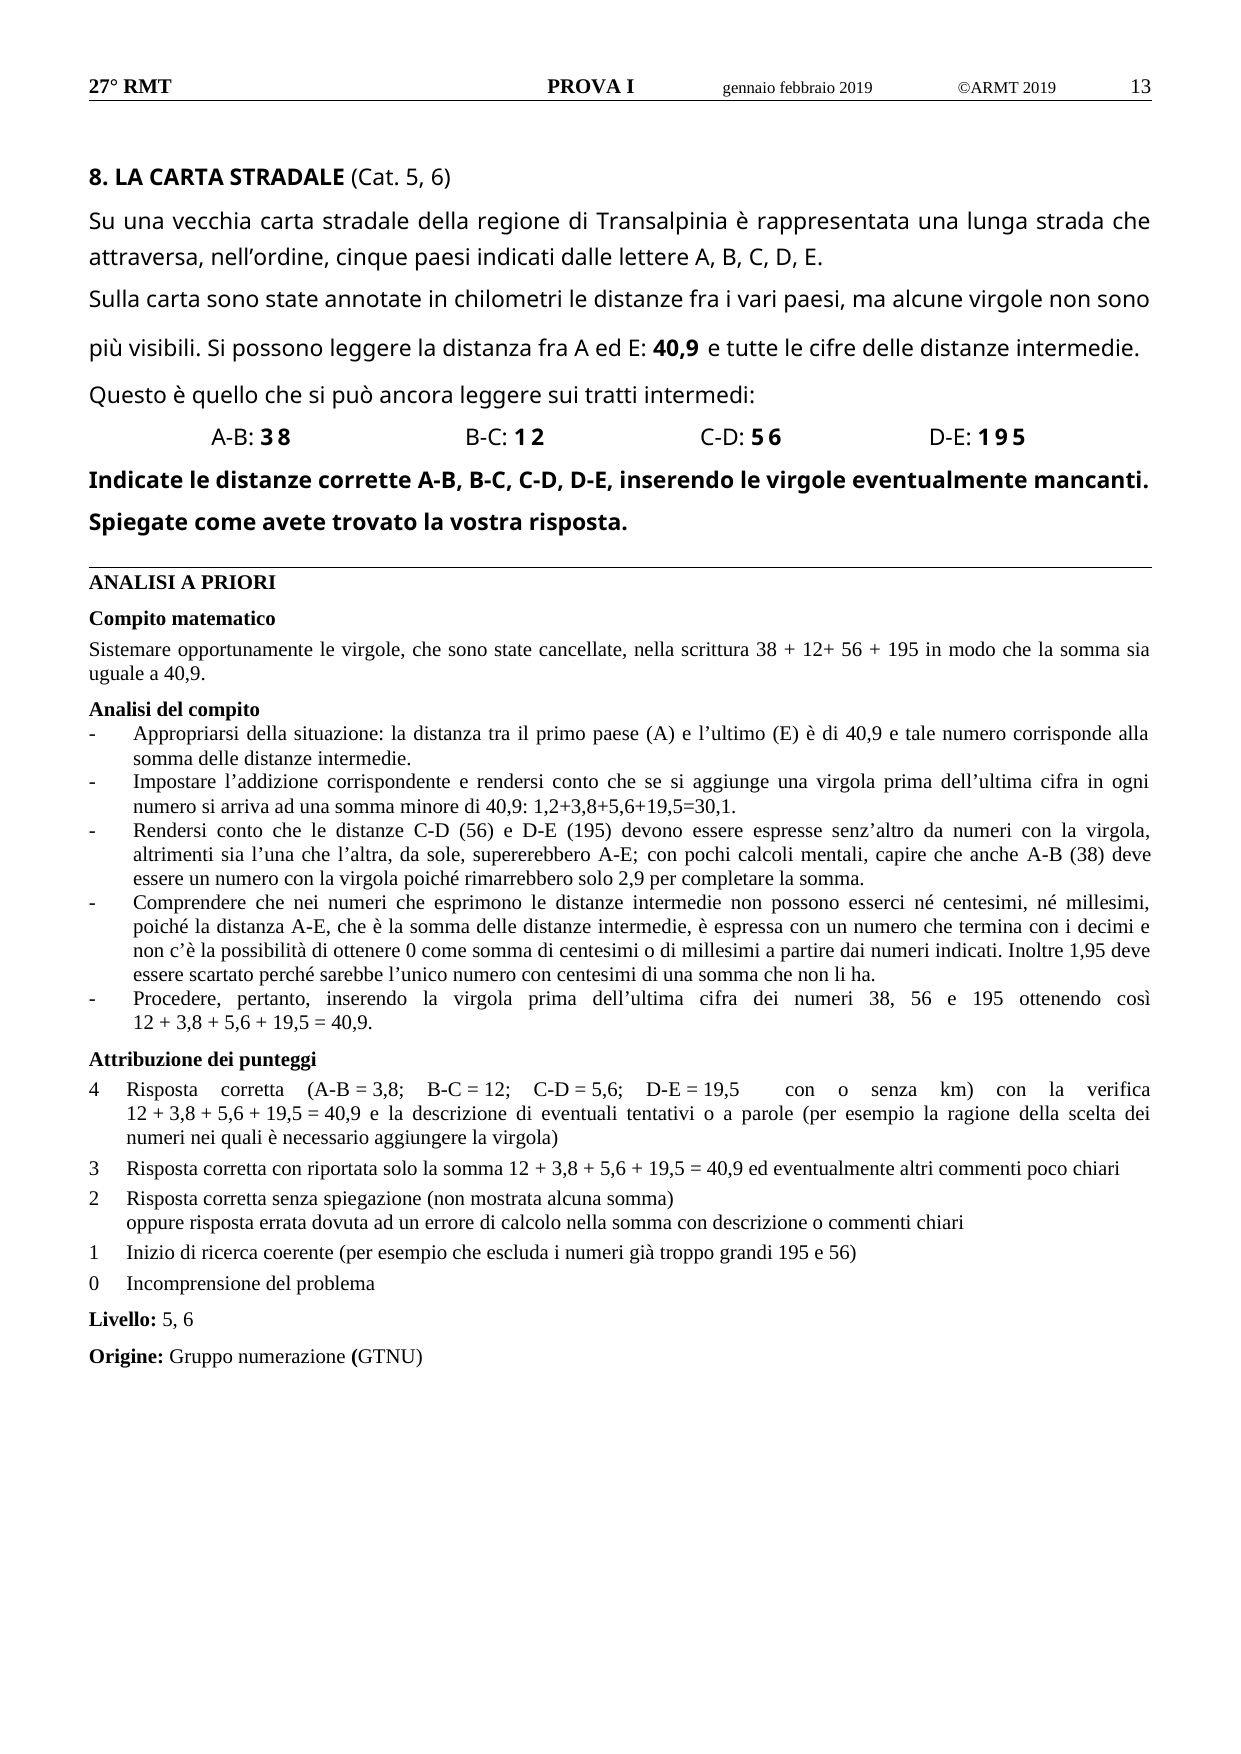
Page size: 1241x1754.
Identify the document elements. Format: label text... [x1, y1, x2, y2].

text 0 Incomprensione del problema [89, 1270, 1152, 1294]
text Sistemare opportunamente le virgole, che sono state cancellate, nella scrittura 38 + 12+ 56 + 195 in modo che la somma sia uguale a 40,9. [89, 637, 1152, 685]
text Su una vecchia carta stradale della regione di Transalpinia è rappresentata una lunga strada che attraversa, nell’ordine, cinque paesi indicati dalle lettere A, B, C, D, E. [89, 204, 1152, 272]
text A-B: 38 B-C: 12 C-D: 56 D-E: 195 [89, 421, 1152, 453]
text Livello: 5, 6 [89, 1307, 1152, 1331]
text - Appropriarsi della situazione: la distanza tra il primo paese (A) e l’ultimo (E) è di 40,9 e tale numero corrisponde alla somma delle distanze intermedie. [89, 721, 1152, 769]
text - Rendersi conto che le distanze C-D (56) e D-E (195) devono essere espresse senz’altro da numeri con la virgola, altrimenti sia l’una che l’altra, da sole, supererebbero A-E; con pochi calcoli mentali, capire che anche A-B (38) deve essere un numero con la virgola poiché rimarrebbero solo 2,9 per completare la somma. [89, 818, 1152, 890]
text Analisi a priori [89, 568, 1152, 594]
text Compito matematico [89, 606, 1152, 630]
text 4 Risposta corretta (A-B = 3,8; B-C = 12; C-D = 5,6; D-E = 19,5 con o senza km) con la verifica 12 + 3,8 + 5,6 + 19,5 = 40,9 e la descrizione di eventuali tentativi o a parole (per esempio la ragione della scelta dei numeri nei quali è necessario aggiungere la virgola) [89, 1077, 1152, 1149]
text Indicate le distanze corrette A-B, B-C, C-D, D-E, inserendo le virgole eventualmente mancanti. [89, 463, 1152, 495]
text 1 Inizio di ricerca coerente (per esempio che escluda i numeri già troppo grandi 195 e 56) [89, 1240, 1152, 1264]
text 8. LA CARTA STRADALE (Cat. 5, 6) [89, 161, 1152, 192]
text oppure risposta errata dovuta ad un errore di calcolo nella somma con descrizione o commenti chiari [89, 1210, 1152, 1234]
text - Comprendere che nei numeri che esprimono le distanze intermedie non possono esserci né centesimi, né millesimi, poiché la distanza A-E, che è la somma delle distanze intermedie, è espressa con un numero che termina con i decimi e non c’è la possibilità di ottenere 0 come somma di centesimi o di millesimi a partire dai numeri indicati. Inoltre 1,95 deve essere scartato perché sarebbe l’unico numero con centesimi di una somma che non li ha. [89, 890, 1152, 986]
text Spiegate come avete trovato la vostra risposta. [89, 506, 1152, 537]
text Attribuzione dei punteggi [89, 1047, 1152, 1071]
text Questo è quello che si può ancora leggere sui tratti intermedi: [89, 379, 1152, 410]
text 2 Risposta corretta senza spiegazione (non mostrata alcuna somma) [89, 1186, 1152, 1210]
text Origine: Gruppo numerazione (GTNU) [89, 1343, 1152, 1368]
text Sulla carta sono state annotate in chilometri le distanze fra i vari paesi, ma alcune virgole non sono più visibili. Si possono leggere la distanza fra A ed E: 40,9 e tutte le cifre delle distanze intermedie. [89, 283, 1152, 366]
text 3 Risposta corretta con riportata solo la somma 12 + 3,8 + 5,6 + 19,5 = 40,9 ed eventualmente altri commenti poco chiari [89, 1155, 1152, 1179]
text Analisi del compito [89, 697, 1152, 721]
text - Procedere, pertanto, inserendo la virgola prima dell’ultima cifra dei numeri 38, 56 e 195 ottenendo così 12 + 3,8 + 5,6 + 19,5 = 40,9. [89, 986, 1152, 1034]
text - Impostare l’addizione corrispondente e rendersi conto che se si aggiunge una virgola prima dell’ultima cifra in ogni numero si arriva ad una somma minore di 40,9: 1,2+3,8+5,6+19,5=30,1. [89, 769, 1152, 818]
